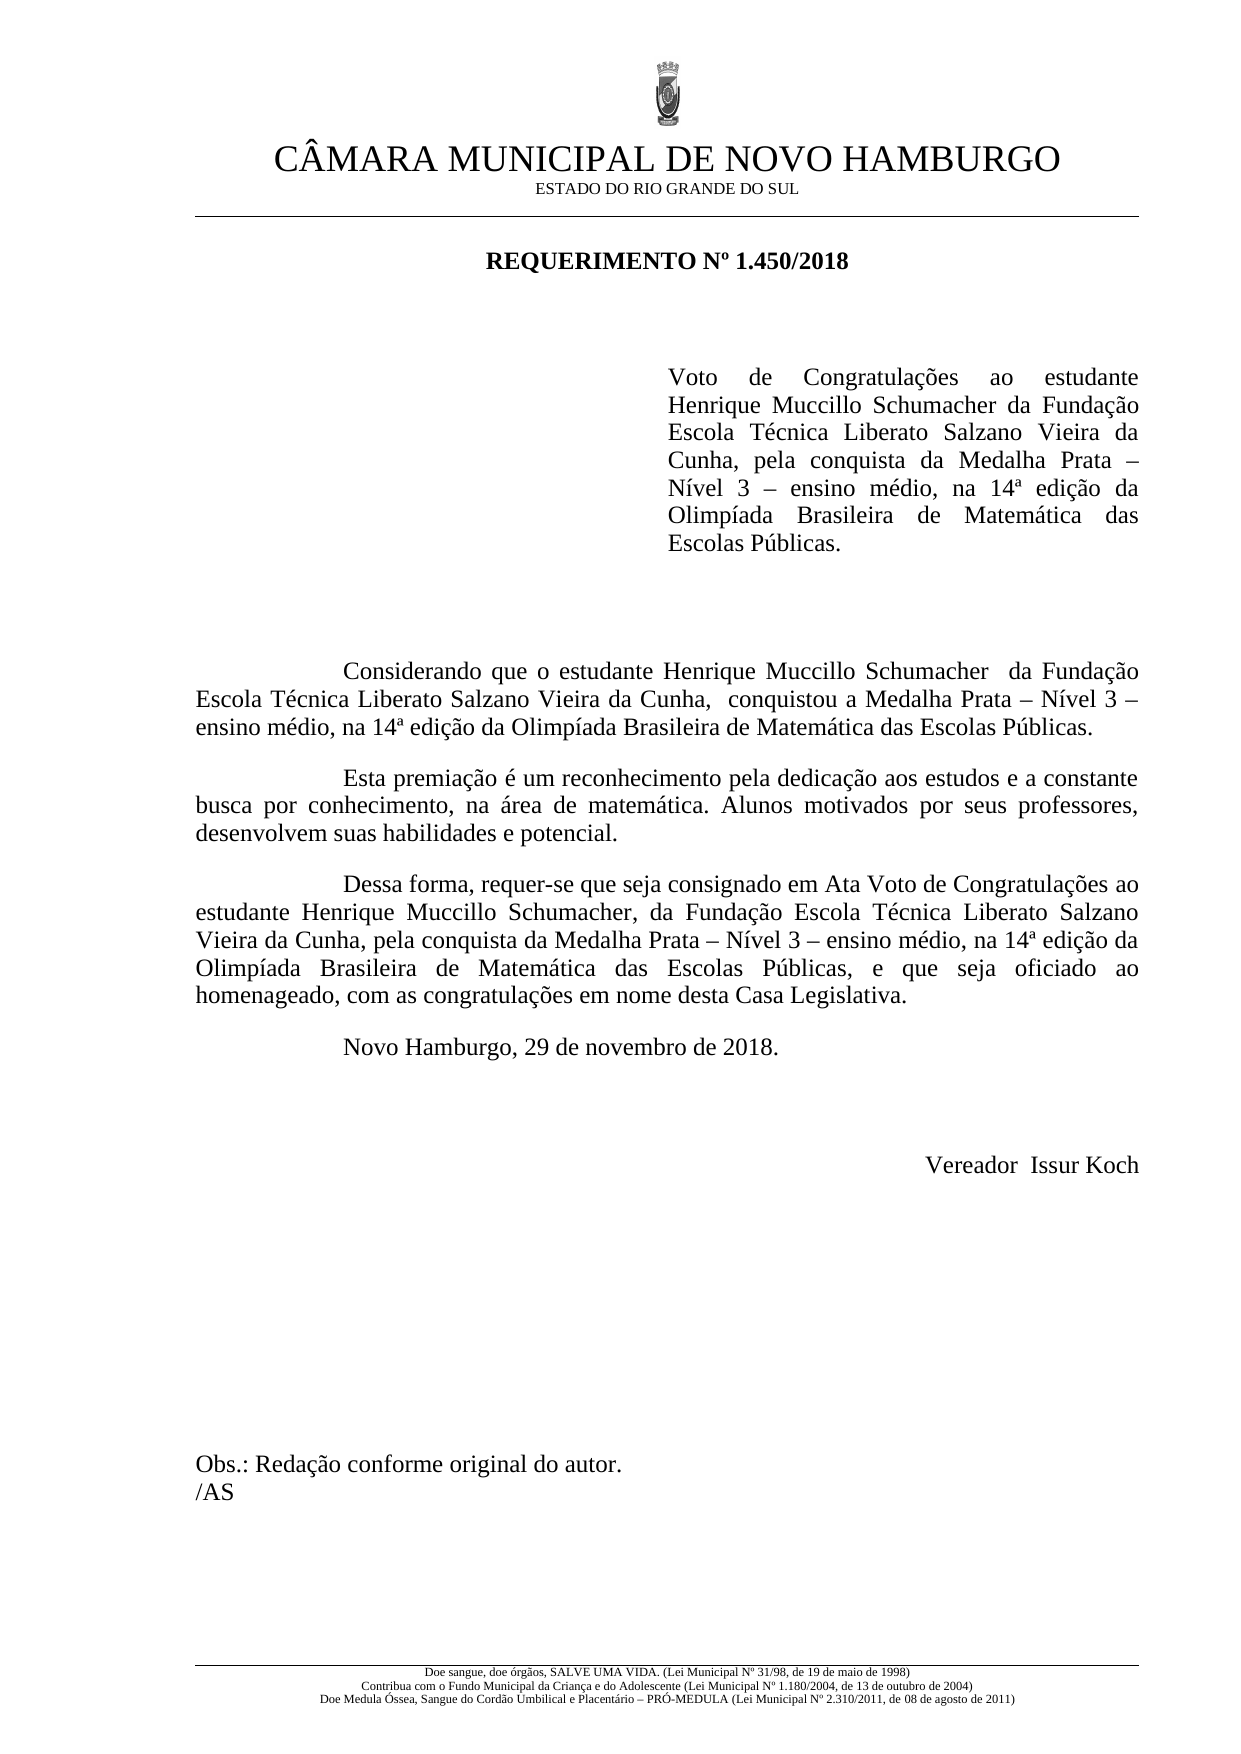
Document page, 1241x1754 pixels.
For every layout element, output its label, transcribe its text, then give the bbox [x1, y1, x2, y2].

text /AS [195, 1478, 1139, 1506]
text Obs.: Redação conforme original do autor. [195, 1451, 1139, 1478]
text Voto de Congratulações ao estudante Henrique Muccillo Schumacher da Fundação Escola Técnica Liberato Salzano Vieira da Cunha, pela conquista da Medalha Prata – Nível 3 – ensino médio, na 14ª edição da Olimpíada Brasileira de Matemática das Escolas Públicas. [668, 363, 1139, 557]
text Esta premiação é um reconhecimento pela dedicação aos estudos e a constante busca por conhecimento, na área de matemática. Alunos motivados por seus professores, desenvolvem suas habilidades e potencial. [195, 764, 1139, 847]
text Considerando que o estudante Henrique Muccillo Schumacher da Fundação Escola Técnica Liberato Salzano Vieira da Cunha, conquistou a Medalha Prata – Nível 3 – ensino médio, na 14ª edição da Olimpíada Brasileira de Matemática das Escolas Públicas. [195, 657, 1139, 740]
text Novo Hamburgo, 29 de novembro de 2018. [195, 1033, 1139, 1060]
text Dessa forma, requer-se que seja consignado em Ata Voto de Congratulações ao estudante Henrique Muccillo Schumacher, da Fundação Escola Técnica Liberato Salzano Vieira da Cunha, pela conquista da Medalha Prata – Nível 3 – ensino médio, na 14ª edição da Olimpíada Brasileira de Matemática das Escolas Públicas, e que seja oficiado ao homenageado, com as congratulações em nome desta Casa Legislativa. [195, 871, 1139, 1009]
text Vereador Issur Koch [195, 1151, 1139, 1179]
text REQUERIMENTO Nº 1.450/2018 [195, 247, 1139, 274]
